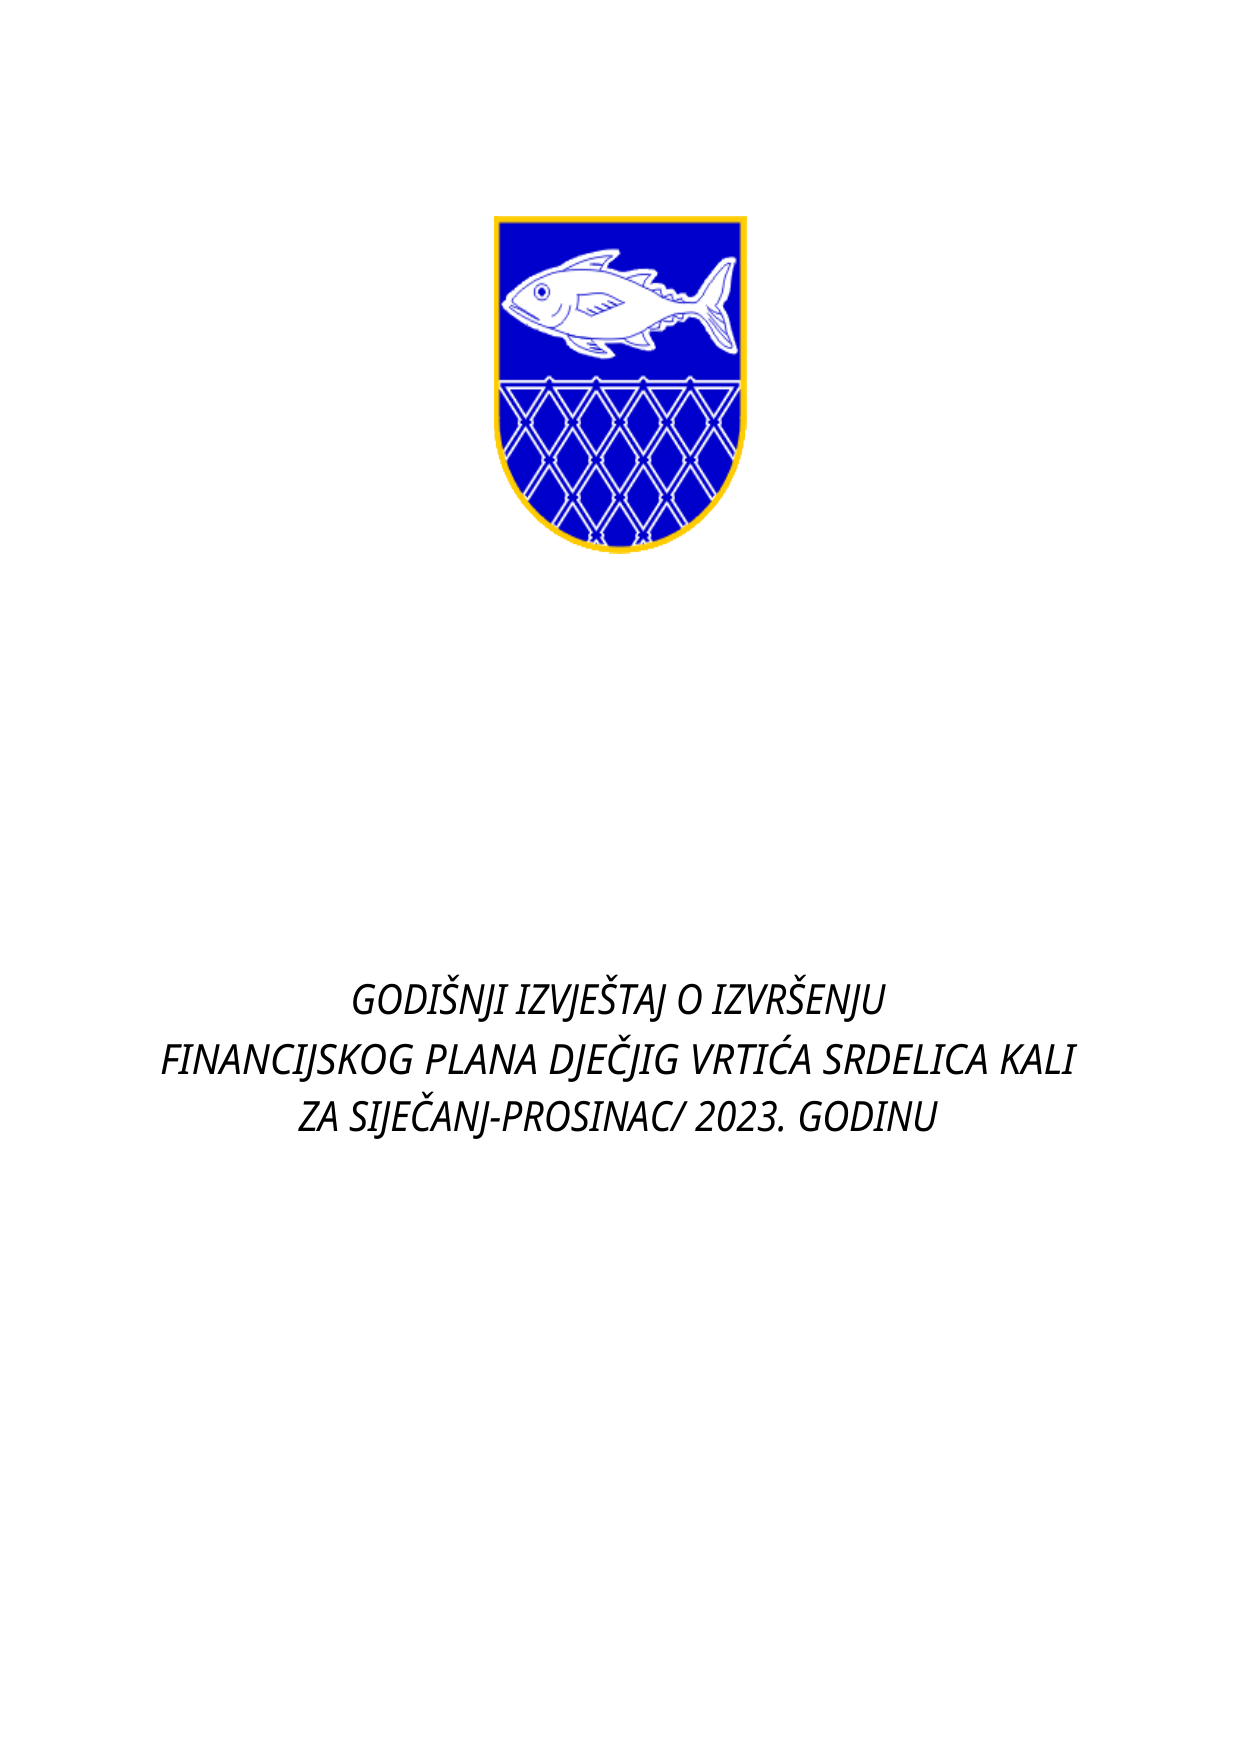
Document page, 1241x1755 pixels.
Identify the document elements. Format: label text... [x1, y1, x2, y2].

text GODIŠNJI IZVJEŠTAJ O IZVRŠENJU [148, 970, 1093, 1027]
text ZA SIJEČANJ-PROSINAC/ 2023. GODINU [148, 1087, 1093, 1143]
text FINANCIJSKOG PLANA DJEČJIG VRTIĆA SRDELICA KALI [148, 1029, 1093, 1086]
